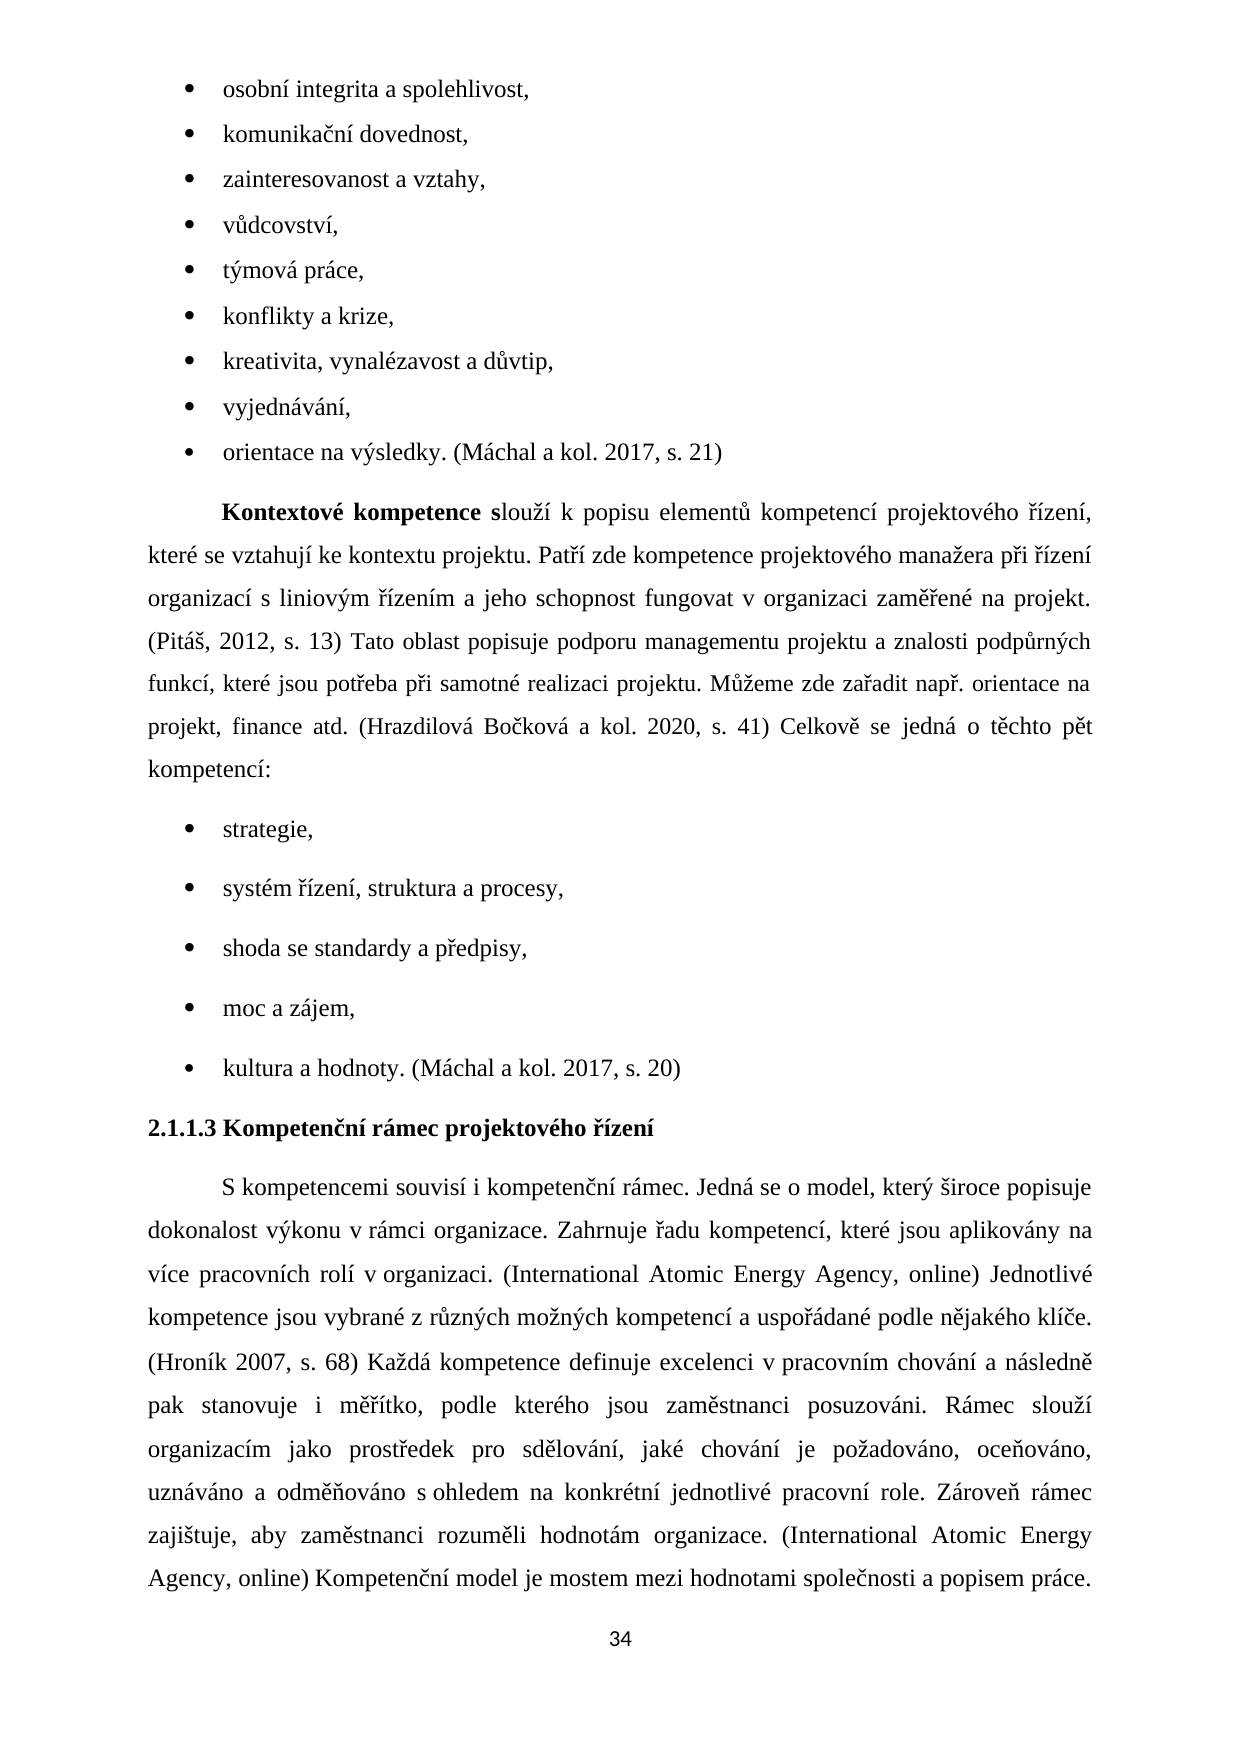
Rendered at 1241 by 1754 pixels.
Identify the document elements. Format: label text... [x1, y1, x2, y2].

list kultura a hodnoty. (Máchal a kol. 2017, s. 20) [185, 1053, 1093, 1082]
list kreativita, vynalézavost a důvtip, [185, 346, 1093, 375]
text Kontextové kompetence slouží k popisu elementů kompetencí projektového řízení, které se vztahují ke kontextu projektu. Patří zde kompetence projektového manažera při řízení organizací s liniovým řízením a jeho schopnost fungovat v organizaci zaměřené na projekt. (Pitáš, 2012, s. 13) Tato oblast popisuje podporu managementu projektu a znalosti podpůrných funkcí, které jsou potřeba při samotné realizaci projektu. Můžeme zde zařadit např. orientace na projekt, finance atd. (Hrazdilová Bočková a kol. 2020, s. 41) Celkově se jedná o těchto pět kompetencí: [148, 497, 1093, 783]
list týmová práce, [185, 255, 1093, 284]
list orientace na výsledky. (Máchal a kol. 2017, s. 21) [185, 437, 1093, 466]
list shoda se standardy a předpisy, [185, 933, 1093, 962]
list osobní integrita a spolehlivost, [185, 74, 1093, 102]
list systém řízení, struktura a procesy, [185, 873, 1093, 902]
subtitle 2.1.1.3 Kompetenční rámec projektového řízení [148, 1113, 1093, 1141]
list zainteresovanost a vztahy, [185, 164, 1093, 193]
list vyjednávání, [185, 392, 1093, 420]
text S kompetencemi souvisí i kompetenční rámec. Jedná se o model, který široce popisuje dokonalost výkonu v rámci organizace. Zahrnuje řadu kompetencí, které jsou aplikovány na více pracovních rolí v organizaci. (International Atomic Energy Agency, online) Jednotlivé kompetence jsou vybrané z různých možných kompetencí a uspořádané podle nějakého klíče. (Hroník 2007, s. 68) Každá kompetence definuje excelenci v pracovním chování a následně pak stanovuje i měřítko, podle kterého jsou zaměstnanci posuzováni. Rámec slouží organizacím jako prostředek pro sdělování, jaké chování je požadováno, oceňováno, uznáváno a odměňováno s ohledem na konkrétní jednotlivé pracovní role. Zároveň rámec zajištuje, aby zaměstnanci rozuměli hodnotám organizace. (International Atomic Energy Agency, online) Kompetenční model je mostem mezi hodnotami společnosti a popisem práce. [148, 1172, 1093, 1592]
list strategie, [185, 814, 1093, 842]
list moc a zájem, [185, 993, 1093, 1022]
list konflikty a krize, [185, 301, 1093, 329]
list vůdcovství, [185, 210, 1093, 239]
list komunikační dovednost, [185, 119, 1093, 148]
